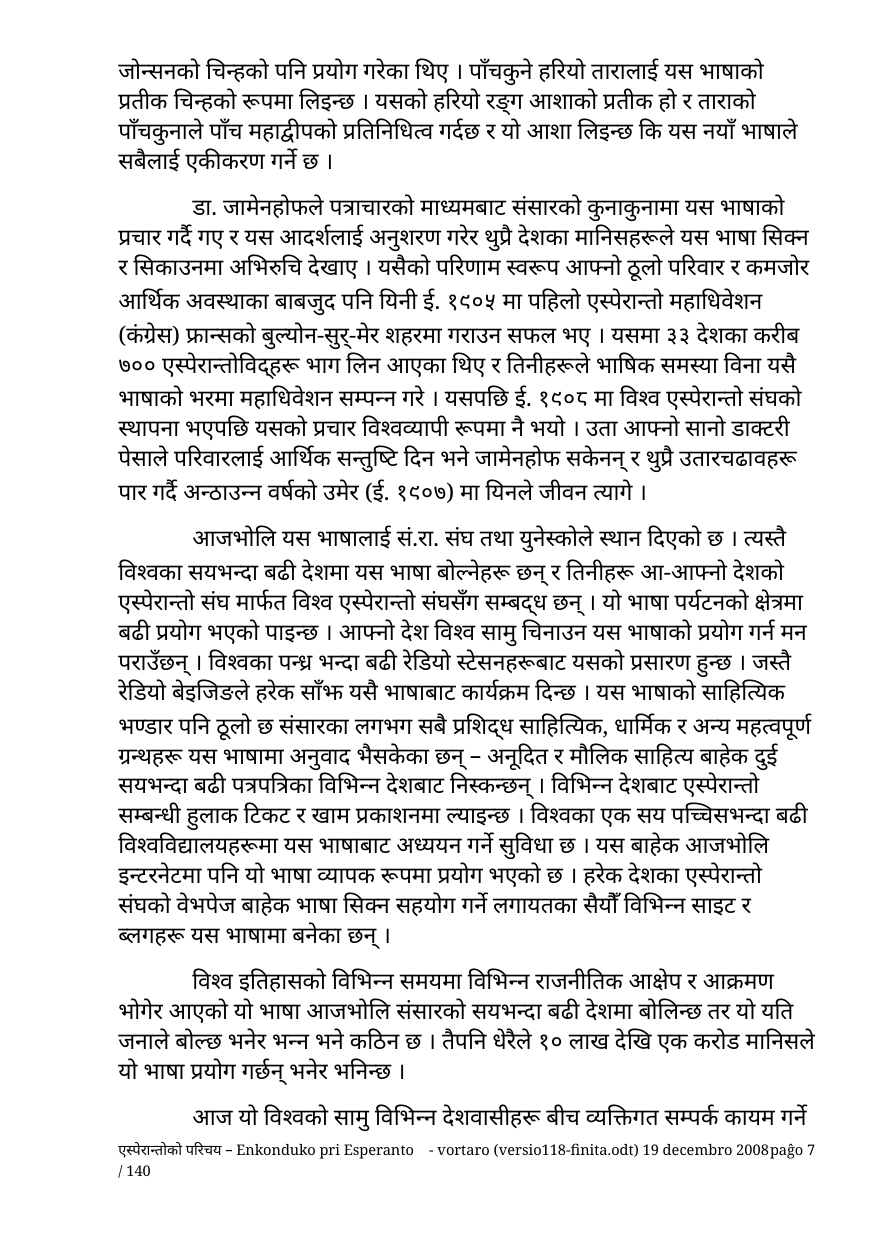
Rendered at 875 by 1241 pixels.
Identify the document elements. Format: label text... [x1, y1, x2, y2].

text आजभोलि यस भाषालाई सं.रा. संघ तथा युनेस्कोले स्थान दिएको छ । त्यस्तै विश्वका सयभन्दा बढी देशमा यस भाषा बोल्नेहरू छन् र तिनीहरू आ-आफ्नो देशको एस्पेरान्तो संघ मार्फत विश्व एस्पेरान्तो संघसँग सम्बद्ध छन् । यो भाषा पर्यटनको क्षेत्रमा बढी प्रयोग भएको पाइन्छ । आफ्नो देश विश्व सामु चिनाउन यस भाषाको प्रयोग गर्न मन पराउँछन् । विश्वका पन्ध्र भन्दा बढी रेडियो स्टेसनहरूबाट यसको प्रसारण हुन्छ । जस्तै रेडियो बेइजिङले हरेक साँझ यसै भाषाबाट कार्यक्रम दिन्छ । यस भाषाको साहित्यिक भण्डार पनि ठूलो छ संसारका लगभग सबै प्रशिद्ध साहित्यिक, धार्मिक र अन्य महत्वपूर्ण ग्रन्थहरू यस भाषामा अनुवाद भैसकेका छन् – अनूदित र मौलिक साहित्य बाहेक दुई सयभन्दा बढी पत्रपत्रिका विभिन्न देशबाट निस्कन्छन् । विभिन्न देशबाट एस्पेरान्तो सम्बन्धी हुलाक टिकट र खाम प्रकाशनमा ल्याइन्छ । विश्वका एक सय पच्चिसभन्दा बढी विश्वविद्यालयहरूमा यस भाषाबाट अध्ययन गर्ने सुविधा छ । यस बाहेक आजभोलि इन्टरनेटमा पनि यो भाषा व्यापक रूपमा प्रयोग भएको छ । हरेक देशका एस्पेरान्तो संघको वेभपेज बाहेक भाषा सिक्न सहयोग गर्ने लगायतका सैयौँ विभिन्न साइट र ब्लगहरू यस भाषामा बनेका छन् । [118, 522, 815, 953]
text आज यो विश्वको सामु विभिन्न देशवासीहरू बीच व्यक्तिगत सम्पर्क कायम गर्ने [118, 1101, 815, 1135]
text जोन्सनको चिन्हको पनि प्रयोग गरेका थिए । पाँचकुने हरियो तारालाई यस भाषाको प्रतीक चिन्हको रूपमा लिइन्छ । यसको हरियो रङ्ग आशाको प्रतीक हो र ताराको पाँचकुनाले पाँच महाद्वीपको प्रतिनिधित्व गर्दछ र यो आशा लिइन्छ कि यस नयाँ भाषाले सबैलाई एकीकरण गर्ने छ । [118, 59, 815, 179]
text विश्व इतिहासको विभिन्न समयमा विभिन्न राजनीतिक आक्षेप र आक्रमण भोगेर आएको यो भाषा आजभोलि संसारको सयभन्दा बढी देशमा बोलिन्छ तर यो यति जनाले बोल्छ भनेर भन्न भने कठिन छ । तैपनि धेरैले १० लाख देखि एक करोड मानिसले यो भाषा प्रयोग गर्छन् भनेर भनिन्छ । [118, 965, 815, 1089]
text डा. जामेनहोफले पत्राचारको माध्यमबाट संसारको कुनाकुनामा यस भाषाको प्रचार गर्दै गए र यस आदर्शलाई अनुशरण गरेर थुप्रै देशका मानिसहरूले यस भाषा सिक्न र सिकाउनमा अभिरुचि देखाए । यसैको परिणाम स्वरूप आफ्नो ठूलो परिवार र कमजोर आर्थिक अवस्थाका बाबजुद पनि यिनी ई. १९०५ मा पहिलो एस्पेरान्तो महाधिवेशन (कंग्रेस) फ्रान्सको बुल्योन-सुर्-मेर शहरमा गराउन सफल भए । यसमा ३३ देशका करीब ७०० एस्पेरान्तोविद्हरू भाग लिन आएका थिए र तिनीहरूले भाषिक समस्या विना यसै भाषाको भरमा महाधिवेशन सम्पन्न गरे । यसपछि ई. १९०८ मा विश्व एस्पेरान्तो संघको स्थापना भएपछि यसको प्रचार विश्वव्यापी रूपमा नै भयो । उता आफ्नो सानो डाक्टरी पेसाले परिवारलाई आर्थिक सन्तुष्टि दिन भने जामेनहोफ सकेनन् र थुप्रै उतारचढावहरू पार गर्दै अन्ठाउन्न वर्षको उमेर (ई. १९०७) मा यिनले जीवन त्यागे । [118, 191, 815, 510]
